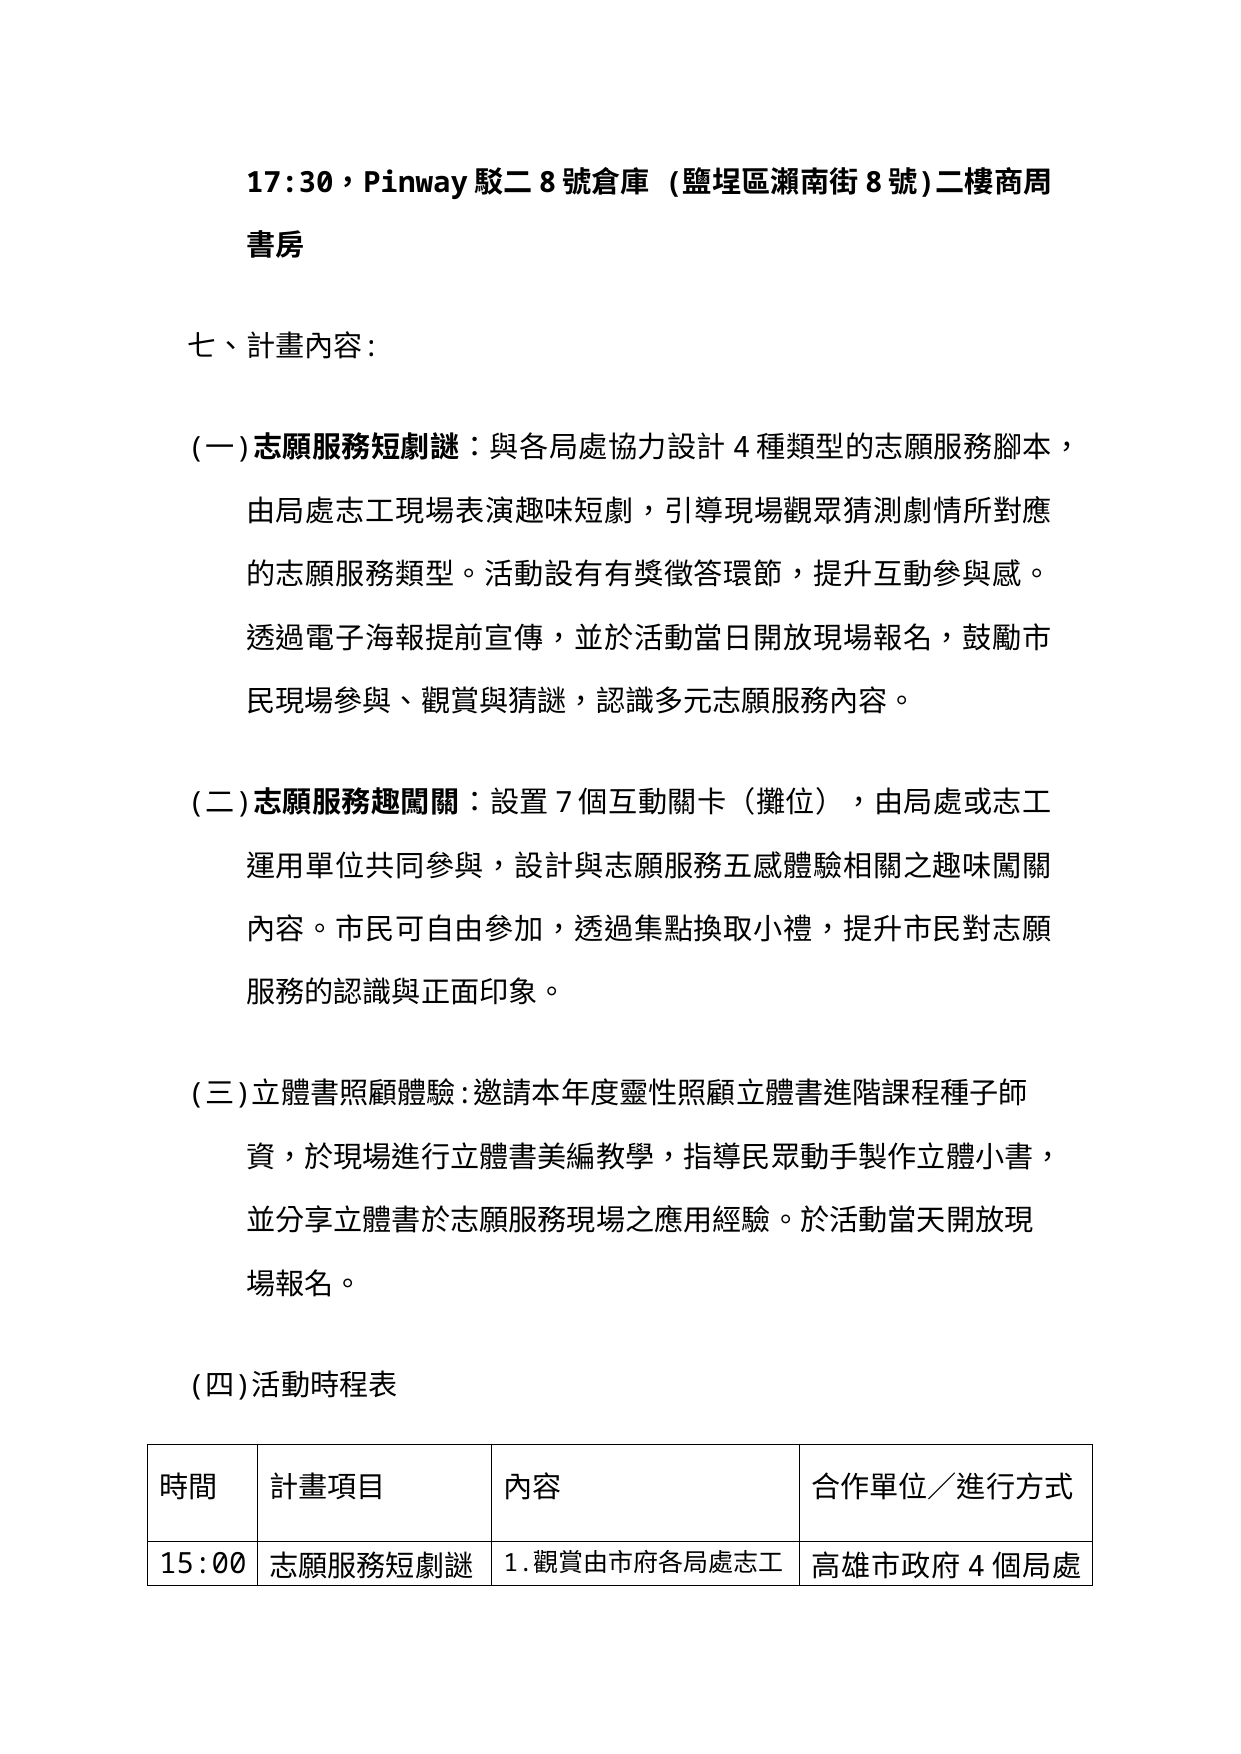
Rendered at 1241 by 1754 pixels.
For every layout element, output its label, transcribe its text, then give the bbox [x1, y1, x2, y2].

table_header 內容 [492, 1445, 799, 1541]
text (四)活動時程表 [187, 1361, 1053, 1404]
text (二)志願服務趣闖關：設置7個互動關卡（攤位），由局處或志工運用單位共同參與，設計與志願服務五感體驗相關之趣味闖關內容。市民可自由參加，透過集點換取小禮，提升市民對志願服務的認識與正面印象。 [187, 778, 1053, 1011]
text (一)志願服務短劇謎：與各局處協力設計4種類型的志願服務腳本，由局處志工現場表演趣味短劇，引導現場觀眾猜測劇情所對應的志願服務類型。活動設有有獎徵答環節，提升互動參與感。透過電子海報提前宣傳，並於活動當日開放現場報名，鼓勵市民現場參與、觀賞與猜謎，認識多元志願服務內容。 [187, 424, 1053, 720]
table_header 合作單位／進行方式 [800, 1445, 1092, 1541]
table_cell 1.觀賞由市府各局處志工 [492, 1542, 799, 1584]
text 七、計畫內容: [187, 323, 1053, 365]
table_header 計畫項目 [258, 1445, 491, 1541]
table_cell 高雄市政府4個局處 [800, 1542, 1092, 1584]
table_header 時間 [148, 1445, 257, 1541]
table_cell 15:00- [148, 1542, 257, 1584]
text (三)立體書照顧體驗:邀請本年度靈性照顧立體書進階課程種子師資，於現場進行立體書美編教學，指導民眾動手製作立體小書，並分享立體書於志願服務現場之應用經驗。於活動當天開放現場報名。 [187, 1070, 1053, 1303]
text 17:30，Pinway駁二8號倉庫 (鹽埕區瀨南街8號)二樓商周書房 [187, 158, 1053, 264]
table_cell 志願服務短劇謎 [258, 1542, 491, 1584]
